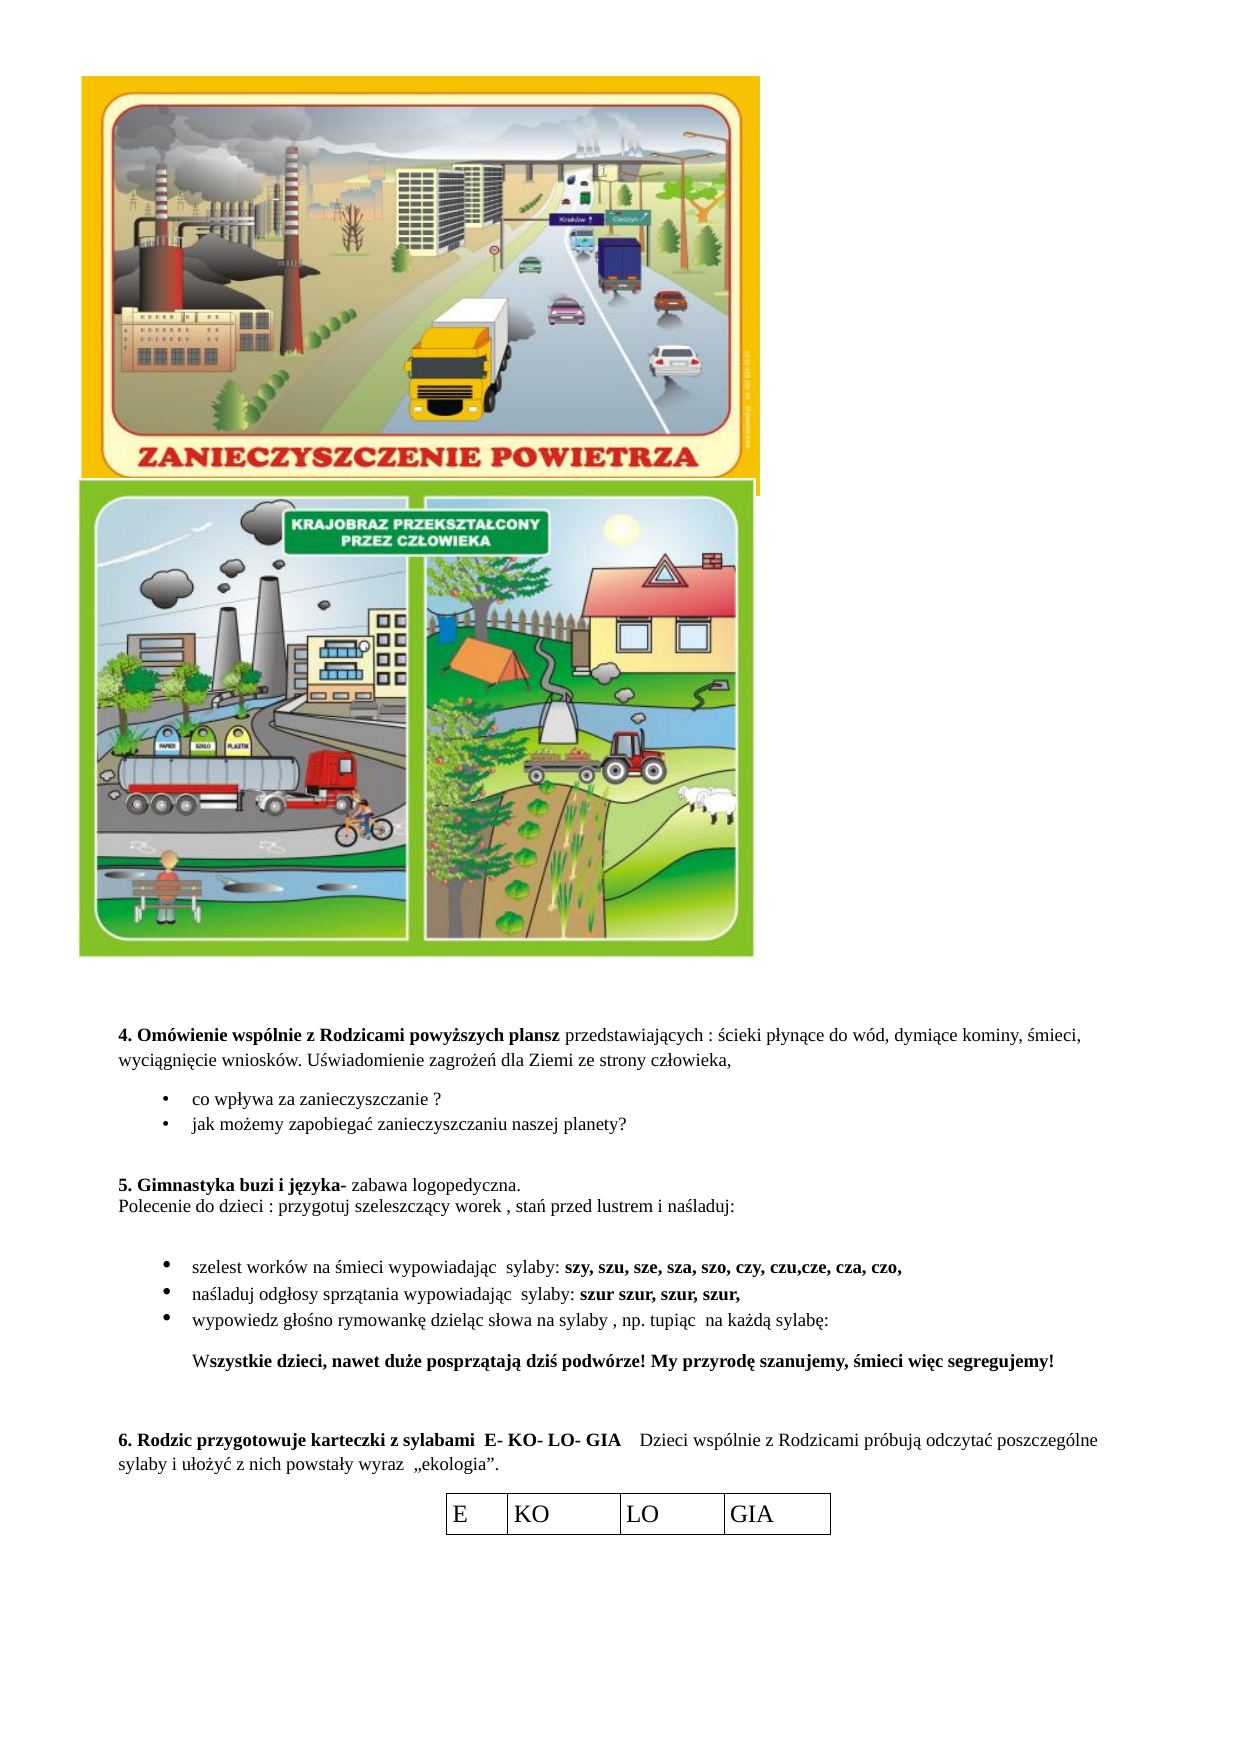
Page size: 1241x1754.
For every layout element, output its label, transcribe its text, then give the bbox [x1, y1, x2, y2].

list szelest worków na śmieci wypowiadając sylaby: szy, szu, sze, sza, szo, czy, czu,cze, cza, czo, [162, 1256, 1122, 1279]
text 5. Gimnastyka buzi i języka- zabawa logopedyczna. [118, 1174, 1122, 1195]
picture [77, 76, 760, 959]
table_header E [447, 1494, 507, 1534]
text Polecenie do dzieci : przygotuj szeleszczący worek , stań przed lustrem i naśladuj: [118, 1195, 1122, 1217]
list jak możemy zapobiegać zanieczyszczaniu naszej planety? [162, 1113, 1122, 1134]
text 6. Rodzic przygotowuje karteczki z sylabami E- KO- LO- GIA Dzieci wspólnie z Rodzicami próbują odczytać poszczególne sylaby i ułożyć z nich powstały wyraz „ekologia”. [118, 1428, 1122, 1475]
table_header GIA [725, 1494, 830, 1534]
list naśladuj odgłosy sprzątania wypowiadając sylaby: szur szur, szur, szur, [162, 1282, 1122, 1305]
table_header LO [621, 1494, 724, 1534]
list co wpływa za zanieczyszczanie ? [162, 1088, 1122, 1109]
text 4. Omówienie wspólnie z Rodzicami powyższych plansz przedstawiających : ścieki płynące do wód, dymiące kominy, śmieci, wyciągnięcie wniosków. Uświadomienie zagrożeń dla Ziemi ze strony człowieka, [118, 1024, 1122, 1070]
table_header KO [508, 1494, 620, 1534]
list Wszystkie dzieci, nawet duże posprzątają dziś podwórze! My przyrodę szanujemy, śmieci więc segregujemy! [162, 1350, 1122, 1371]
list wypowiedz głośno rymowankę dzieląc słowa na sylaby , np. tupiąc na każdą sylabę: [162, 1309, 1122, 1332]
